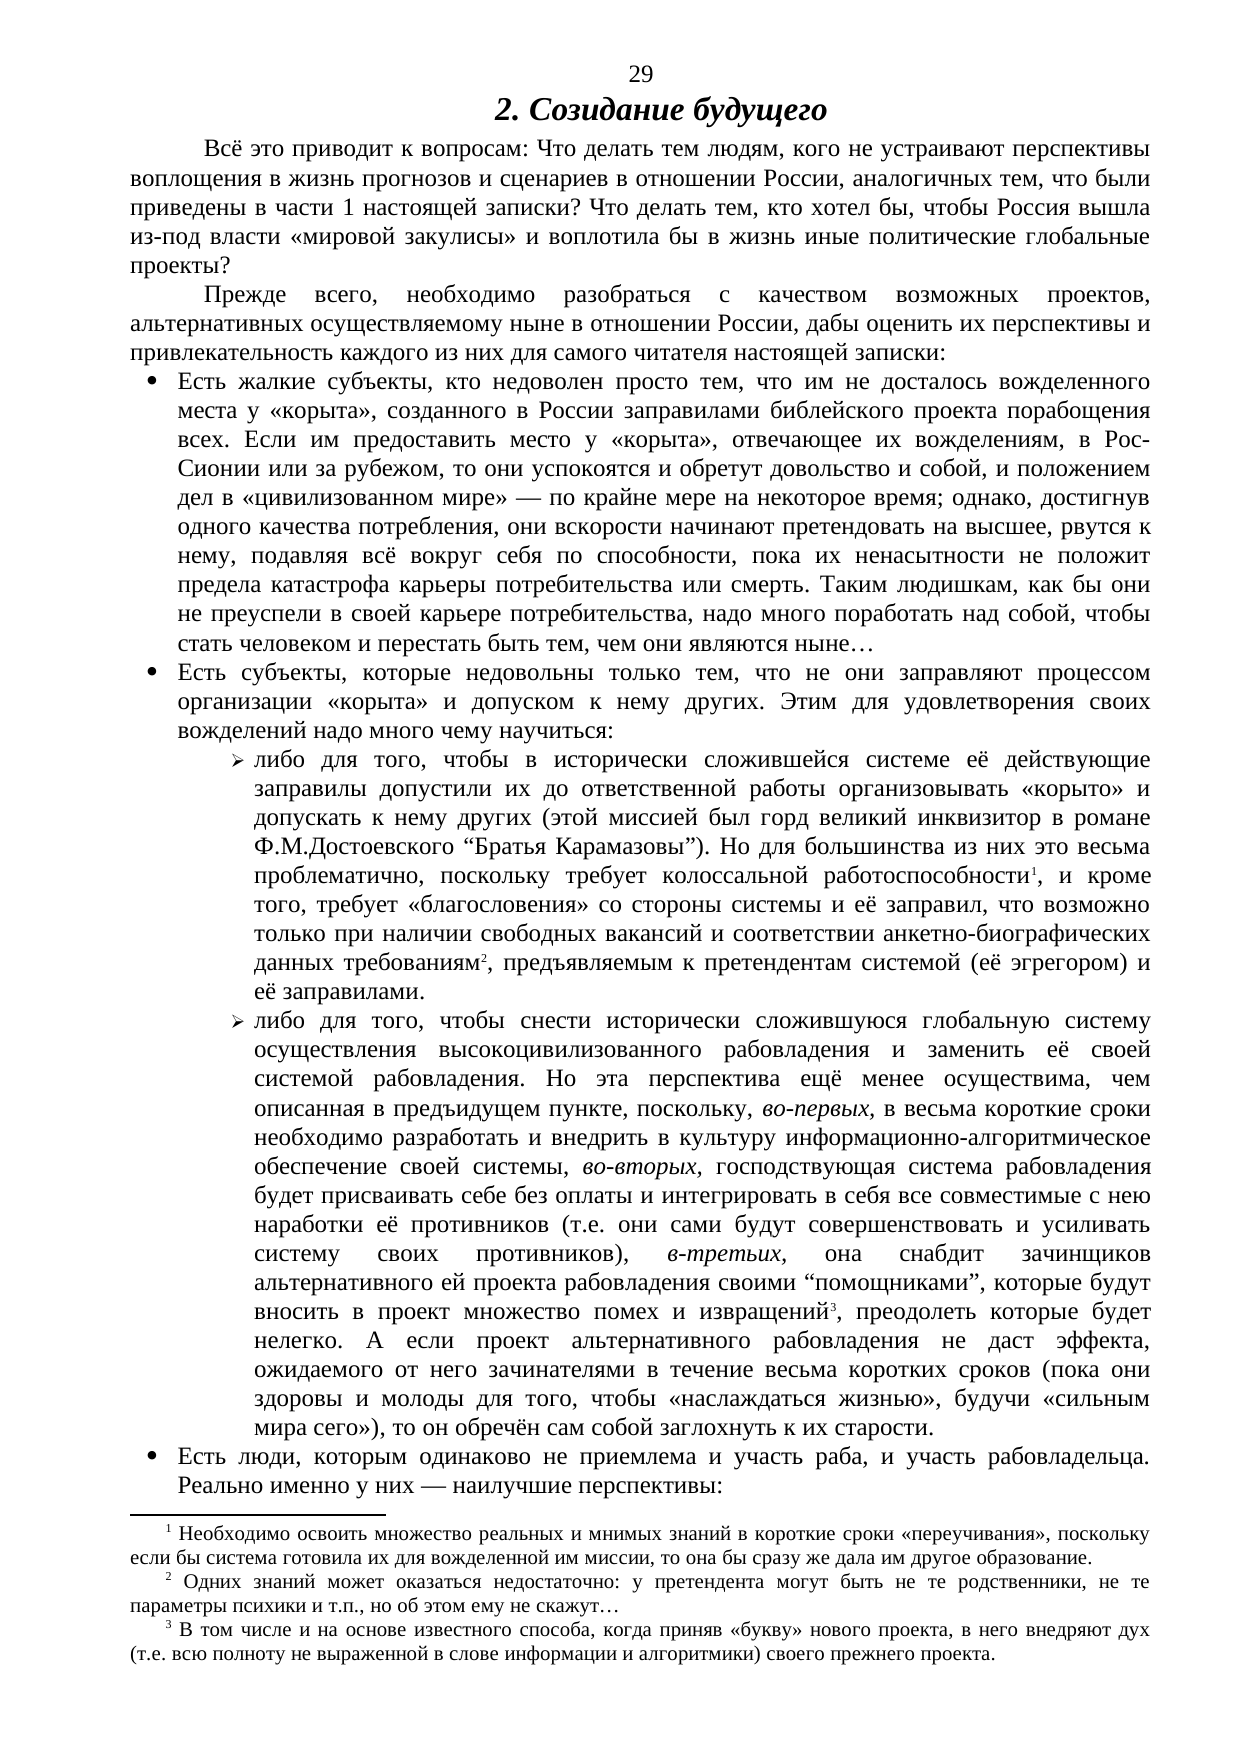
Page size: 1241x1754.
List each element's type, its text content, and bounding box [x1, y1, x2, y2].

list Есть субъекты, которые недовольны только тем, что не они заправляют процессом организации «корыта» и допуском к нему других. Этим для удовлетворения своих вожделений надо много чему научиться: [148, 656, 1152, 744]
list Есть люди, которым одинаково не приемлема и участь раба, и участь рабовладельца. Реально именно у них — наилучшие перспективы: [148, 1441, 1152, 1499]
list Одних знаний может оказаться недостаточно: у претендента могут быть не те родственники, не те параметры психики и т.п., но об этом ему не скажут… [130, 1569, 1152, 1617]
text Всё это приводит к вопросам: Что делать тем людям, кого не устраивают перспективы воплощения в жизнь прогнозов и сценариев в отношении России, аналогичных тем, что были приведены в части 1 настоящей записки? Что делать тем, кто хотел бы, чтобы Россия вышла из-под власти «мировой закулисы» и воплотила бы в жизнь иные политические глобальные проекты? [130, 133, 1152, 279]
list В том числе и на основе известного способа, когда приняв «букву» нового проекта, в него внедряют дух (т.е. всю полноту не выраженной в слове информации и алгоритмики) своего прежнего проекта. [130, 1617, 1152, 1665]
list Есть жалкие субъекты, кто недоволен просто тем, что им не досталось вожделенного места у «ко­ры­та», созданного в России заправилами библейского проекта порабощения всех. Если им предоставить место у «корыта», отвечающее их вожделениям, в Рос-Сионии или за рубежом, то они успокоятся и обретут довольство и собой, и положением дел в «цивилизованном мире» — по крайне мере на некоторое время; однако, достигнув одного качества потребления, они вскорости начинают претендовать на высшее, рвутся к нему, подавляя всё вокруг себя по способности, пока их ненасытности не положит предела катастрофа карьеры потребительства или смерть. Таким людишкам, как бы они не преуспели в своей карьере потребительства, надо много поработать над собой, чтобы стать человеком и перестать быть тем, чем они являются ныне… [148, 366, 1152, 656]
list Необходимо освоить множество реальных и мнимых знаний в короткие сроки «переучивания», поскольку если бы система готовила их для вожделенной им миссии, то она бы сразу же дала им другое образование. [130, 1521, 1152, 1569]
list либо для того, чтобы снести исторически сложившуюся глобальную систему осуществления высокоцивилизованного рабовладения и заменить её своей системой рабовладения. Но эта перспектива ещё менее осуществима, чем описанная в предъидущем пункте, поскольку, во-первых, в весьма короткие сроки необходимо разработать и внедрить в культуру информационно-алгоритмическое обеспечение своей системы, во-вторых, господствующая система рабовладения будет присваивать себе без оплаты и интегрировать в себя все совместимые с нею наработки её противников (т.е. они сами будут совершенствовать и усиливать систему своих противников), в-третьих, она снабдит зачинщиков альтернативного ей проекта рабовладения своими “помощниками”, которые будут вносить в проект множество помех и извращений, преодолеть которые будет нелегко. А если проект альтернативного рабовладения не даст эффекта, ожидаемого от него зачинателями в течение весьма коротких сроков (пока они здоровы и молоды для того, чтобы «наслаждаться жизнью», будучи «сильным мира сего»), то он обречён сам собой заглохнуть к их старости. [230, 1005, 1152, 1441]
text Прежде всего, необходимо разобраться с качеством возможных проектов, альтернативных осуществляемому ныне в отношении России, дабы оценить их перспективы и привлекательность каждого из них для самого читателя настоящей записки: [130, 279, 1152, 366]
list либо для того, чтобы в исторически сложившейся системе её действующие заправилы допустили их до ответственной работы организовывать «корыто» и допускать к нему других (этой миссией был горд великий инквизитор в романе Ф.М.Достоевского “Братья Карамазовы”). Но для большинства из них это весьма проблематично, поскольку требует колоссальной работоспособности, и кроме того, требует «благословения» со стороны системы и её заправил, что возможно только при наличии свободных вакансий и соответствии анкетно-биографических данных требованиям, предъявляемым к претендентам системой (её эгрегором) и её заправилами. [230, 744, 1152, 1005]
subtitle 2. Созидание будущего [130, 89, 1152, 127]
